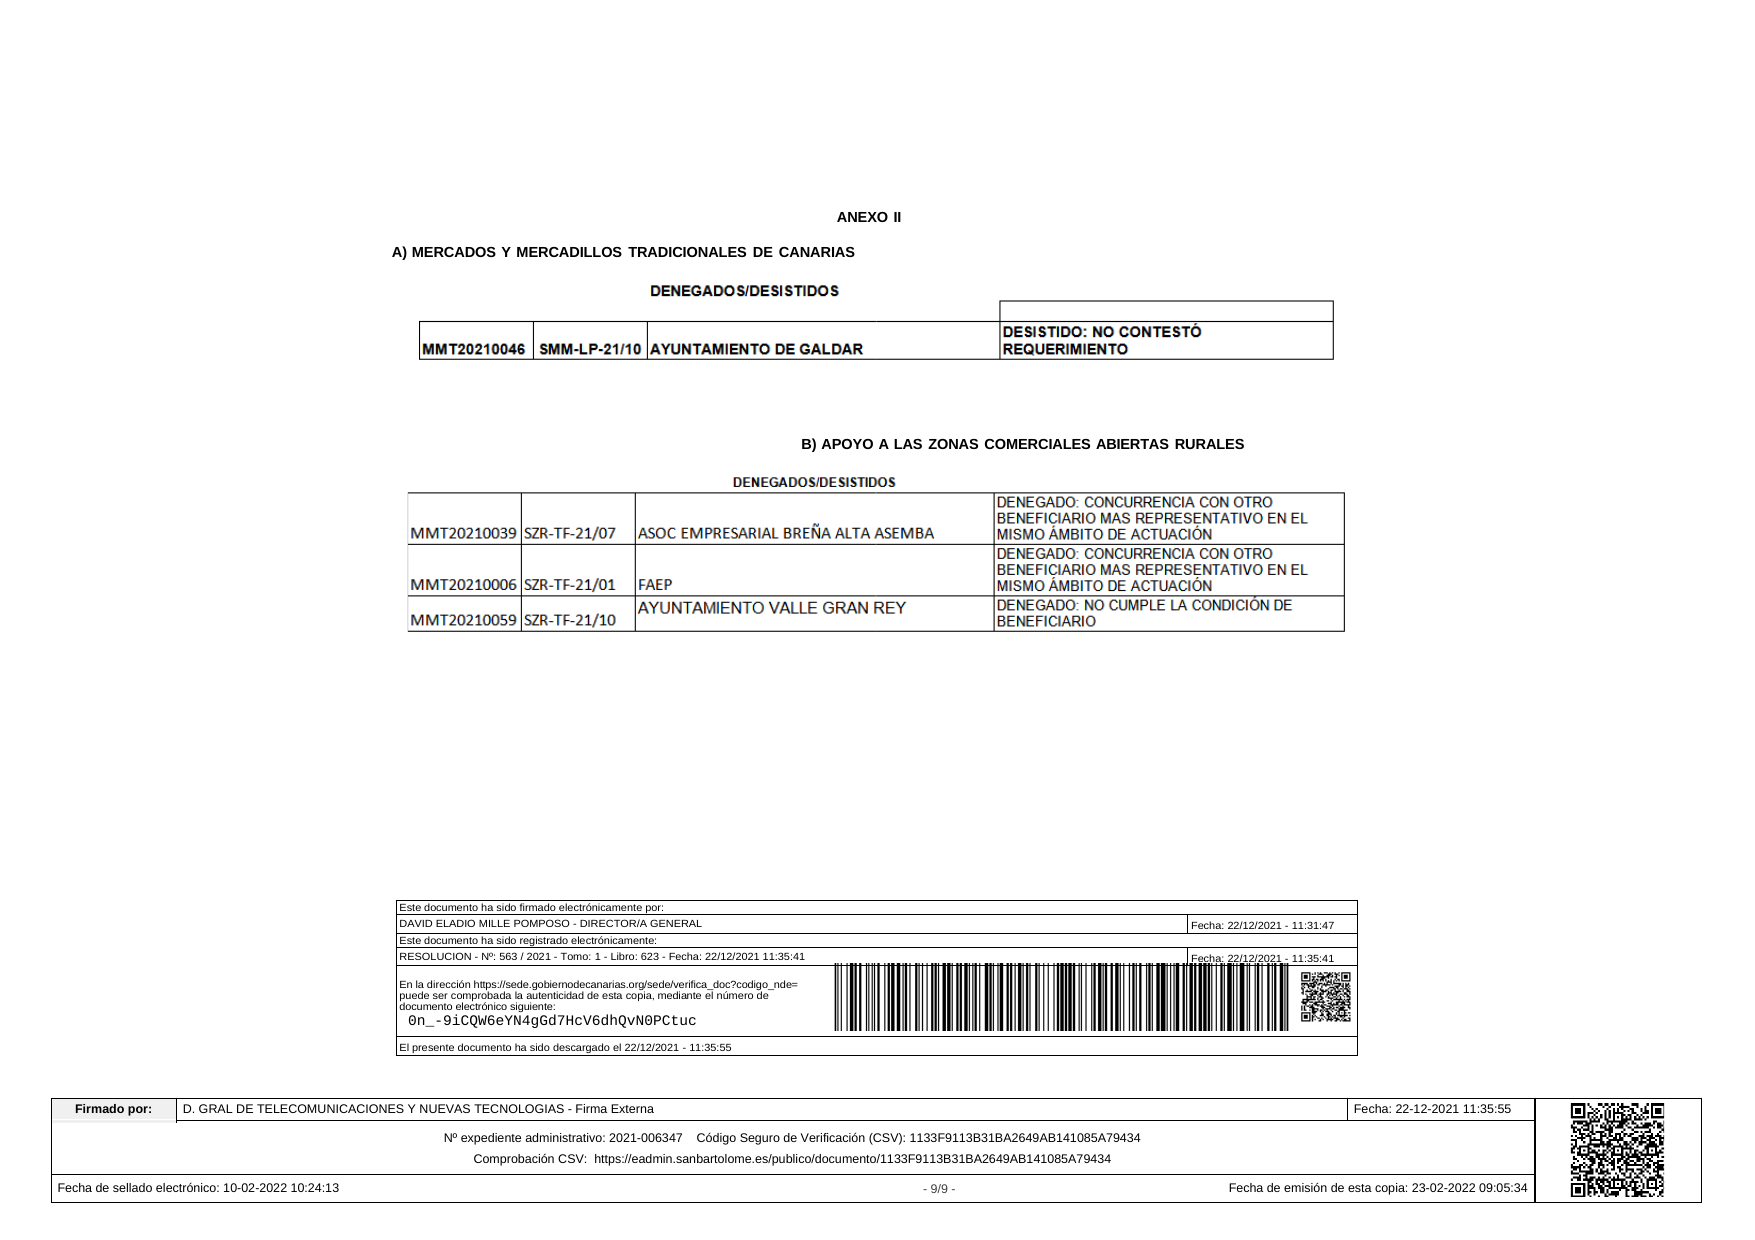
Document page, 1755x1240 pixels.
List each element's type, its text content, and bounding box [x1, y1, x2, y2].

picture [1296, 967, 1356, 1027]
table_cell Fecha: 22/12/2021 - 11:35:41 [1188, 948, 1357, 965]
table_cell Fecha de sellado electrónico: 10-02-2022 10:24:13 - 9/9 - Fecha de emisión de esta copia: 23-02-2022 09:05:34 [52, 1175, 1534, 1202]
table_header D. GRAL DE TELECOMUNICACIONES Y NUEVAS TECNOLOGIAS - Firma Externa [177, 1099, 1347, 1119]
picture [1570, 1103, 1665, 1197]
table_header Este documento ha sido firmado electrónicamente por: [397, 901, 1357, 914]
table_cell Fecha: 22/12/2021 - 11:31:47 [1188, 915, 1357, 933]
table_header Fecha: 22-12-2021 11:35:55 [1348, 1099, 1534, 1119]
picture [834, 966, 1289, 1031]
picture [419, 280, 1336, 362]
table_cell El presente documento ha sido descargado el 22/12/2021 - 11:35:55 [397, 1037, 1357, 1054]
list MERCADOS Y MERCADILLOS TRADICIONALES DE CANARIAS [392, 243, 1712, 260]
table_cell Nº expediente administrativo: 2021-006347 Código Seguro de Verificación (CSV): 1133F9113B31BA2649AB141085A79434 Comprobación CSV: https://eadmin.sanbartolome.es/publico/documento/1133F9113B31BA2649AB141085A79434 [52, 1121, 1534, 1174]
table_header Firmado por: [52, 1099, 176, 1119]
table_cell RESOLUCION - Nº: 563 / 2021 - Tomo: 1 - Libro: 623 - Fecha: 22/12/2021 11:35:41 [397, 948, 1187, 965]
list APOYO A LAS ZONAS COMERCIALES ABIERTAS RURALES [801, 436, 1712, 453]
table_cell DAVID ELADIO MILLE POMPOSO - DIRECTOR/A GENERAL [397, 915, 1187, 933]
picture [407, 473, 1346, 634]
text ANEXO II [834, 209, 903, 226]
table_header [1536, 1099, 1701, 1202]
table_cell Este documento ha sido registrado electrónicamente: [397, 934, 1357, 947]
table_cell En la dirección https://sede.gobiernodecanarias.org/sede/verifica_doc?codigo_nde= puede ser comprobada la autenticidad de esta copia, mediante el número de documento electrónico siguiente: 0n_-9iCQW6eYN4gGd7HcV6dhQvN0PCtuc [397, 966, 1357, 1036]
